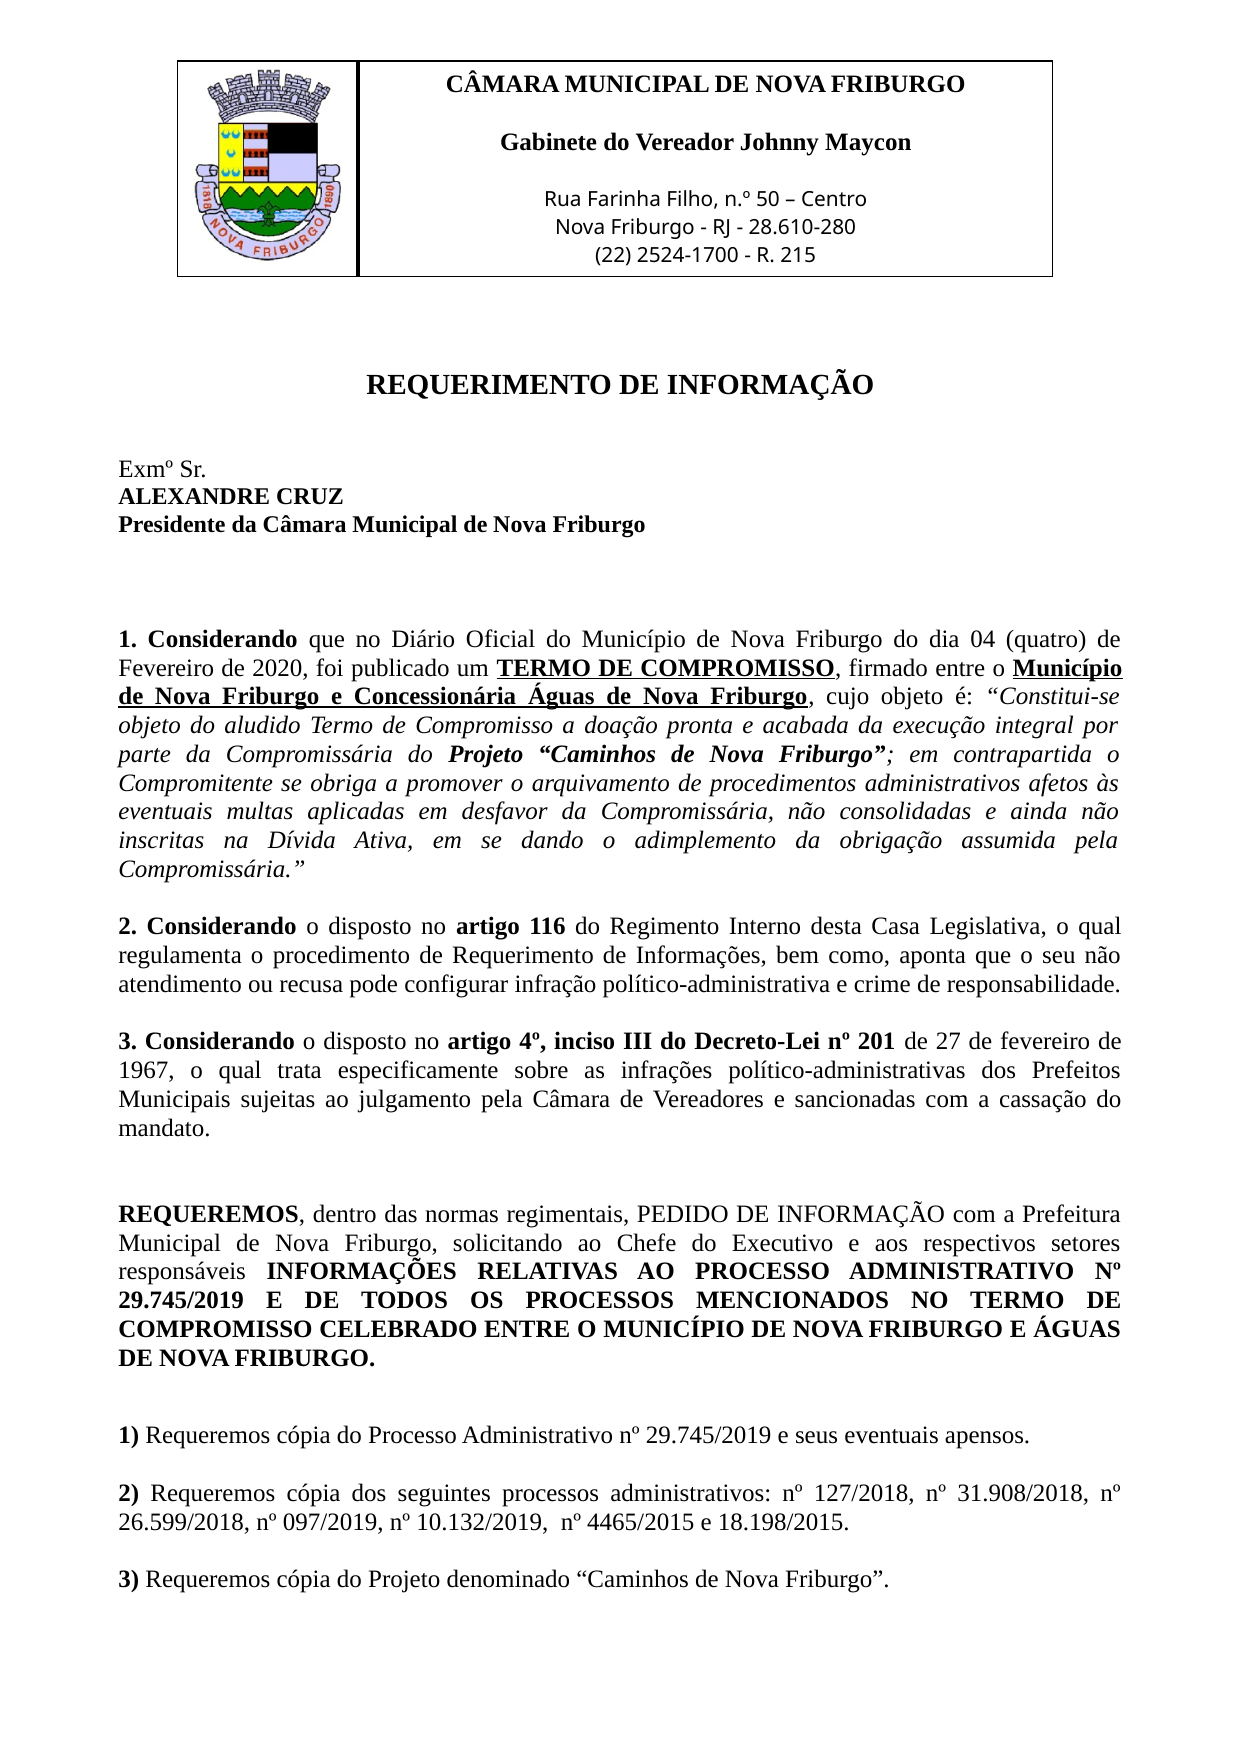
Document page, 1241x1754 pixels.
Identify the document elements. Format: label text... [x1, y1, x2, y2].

text 2) Requeremos cópia dos seguintes processos administrativos: nº 127/2018, nº 31.908/2018, nº 26.599/2018, nº 097/2019, nº 10.132/2019, nº 4465/2015 e 18.198/2015. [118, 1478, 1122, 1535]
text Exmº Sr. [118, 454, 1122, 482]
text 3) Requeremos cópia do Projeto denominado “Caminhos de Nova Friburgo”. [118, 1564, 1122, 1593]
text Rua Farinha Filho, n.º 50 – Centro Nova Friburgo - RJ - 28.610-280 (22) 2524-1700 - R. 215 [374, 184, 1037, 268]
text Gabinete do Vereador Johnny Maycon [374, 127, 1037, 155]
text 1) Requeremos cópia do Processo Administrativo nº 29.745/2019 e seus eventuais apensos. [118, 1420, 1122, 1449]
text ALEXANDRE CRUZ [118, 482, 1122, 510]
picture [193, 69, 356, 263]
text 3. Considerando o disposto no artigo 4º, inciso III do Decreto-Lei nº 201 de 27 de fevereiro de 1967, o qual trata especificamente sobre as infrações político-administrativas dos Prefeitos Municipais sujeitas ao julgamento pela Câmara de Vereadores e sancionadas com a cassação do mandato. [118, 1026, 1122, 1141]
text REQUEREMOS, dentro das normas regimentais, PEDIDO DE INFORMAÇÃO com a Prefeitura Municipal de Nova Friburgo, solicitando ao Chefe do Executivo e aos respectivos setores responsáveis INFORMAÇÕES RELATIVAS AO PROCESSO ADMINISTRATIVO Nº 29.745/2019 E DE TODOS OS PROCESSOS MENCIONADOS NO TERMO DE COMPROMISSO CELEBRADO ENTRE O MUNICÍPIO DE NOVA FRIBURGO E ÁGUAS DE NOVA FRIBURGO. [118, 1199, 1122, 1371]
text 1. Considerando que no Diário Oficial do Município de Nova Friburgo do dia 04 (quatro) de Fevereiro de 2020, foi publicado um TERMO DE COMPROMISSO, firmado entre o Município de Nova Friburgo e Concessionária Águas de Nova Friburgo, cujo objeto é: “Constitui-se objeto do aludido Termo de Compromisso a doação pronta e acabada da execução integral por parte da Compromissária do Projeto “Caminhos de Nova Friburgo”; em contrapartida o Compromitente se obriga a promover o arquivamento de procedimentos administrativos afetos às eventuais multas aplicadas em desfavor da Compromissária, não consolidadas e ainda não inscritas na Dívida Ativa, em se dando o adimplemento da obrigação assumida pela Compromissária.” [118, 624, 1122, 883]
text Presidente da Câmara Municipal de Nova Friburgo [118, 510, 1122, 538]
text 2. Considerando o disposto no artigo 116 do Regimento Interno desta Casa Legislativa, o qual regulamenta o procedimento de Requerimento de Informações, bem como, aponta que o seu não atendimento ou recusa pode configurar infração político-administrativa e crime de responsabilidade. [118, 911, 1122, 998]
text CÂMARA MUNICIPAL DE NOVA FRIBURGO [374, 69, 1037, 98]
text REQUERIMENTO DE INFORMAÇÃO [118, 367, 1122, 401]
